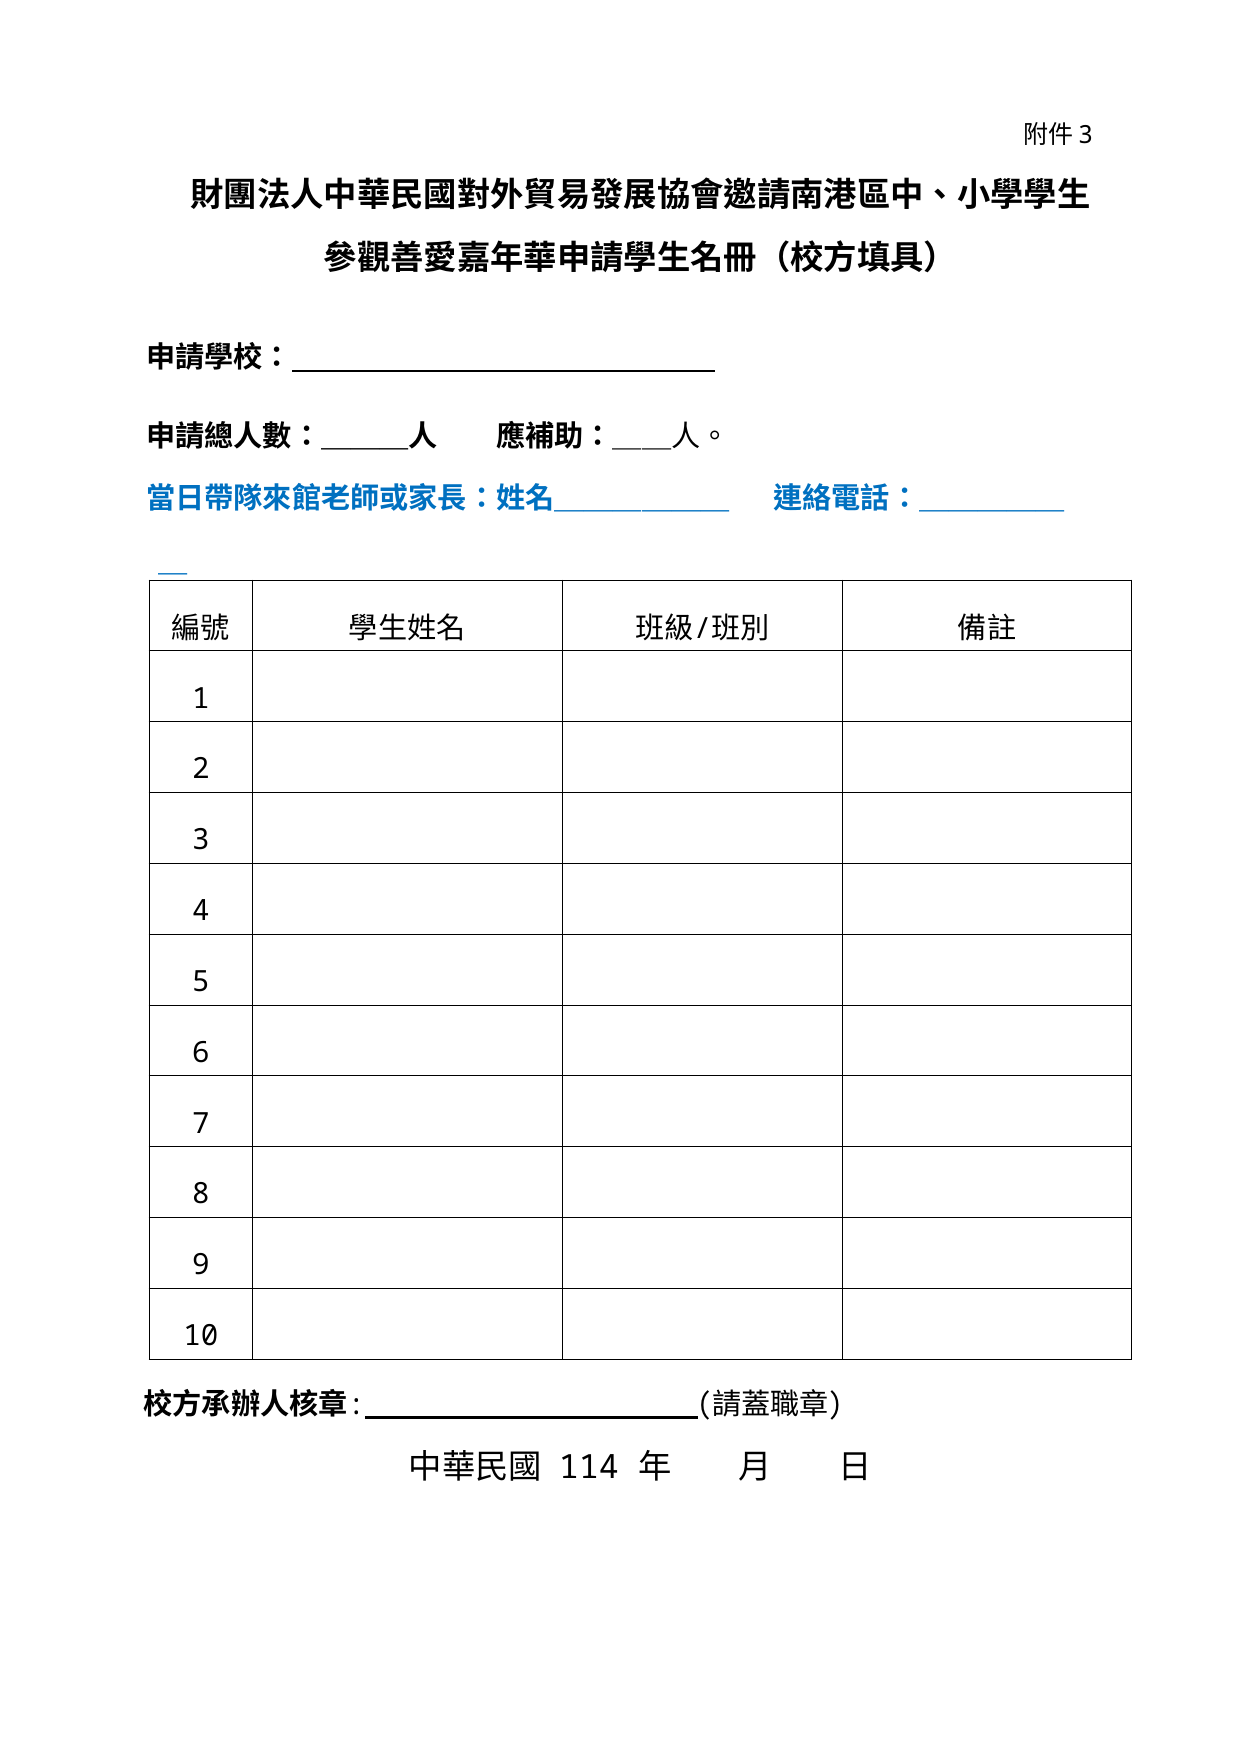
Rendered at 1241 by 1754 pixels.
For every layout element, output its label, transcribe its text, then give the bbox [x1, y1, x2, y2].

table_header 備註 [843, 581, 1131, 650]
table_cell [253, 651, 562, 721]
table_cell [843, 935, 1131, 1004]
table_cell [253, 864, 562, 934]
table_cell [253, 793, 562, 863]
table_cell [563, 1076, 842, 1146]
table_cell 10 [150, 1289, 252, 1359]
table_header 學生姓名 [253, 581, 562, 650]
table_cell [563, 1218, 842, 1288]
table_cell [843, 1218, 1131, 1288]
table_cell [843, 1006, 1131, 1075]
table_cell 5 [150, 935, 252, 1004]
table_cell 2 [150, 722, 252, 792]
table_cell [843, 1289, 1131, 1359]
text 參觀善愛嘉年華申請學生名冊（校方填具） [187, 213, 1093, 275]
text 中華民國 114 年 月 日 [187, 1422, 1093, 1485]
table_cell [253, 1218, 562, 1288]
table_cell [253, 1289, 562, 1359]
text 申請總人數：＿＿＿人 應補助：＿＿人。 [128, 392, 1093, 454]
table_cell [563, 1006, 842, 1075]
table_cell [253, 1076, 562, 1146]
table_cell 9 [150, 1218, 252, 1288]
text 校方承辦人核章: (請蓋職章) [143, 1360, 1093, 1422]
text 當日帶隊來館老師或家長：姓名＿＿＿＿＿＿ 連絡電話：＿＿＿＿＿＿ [128, 454, 1093, 579]
table_cell [563, 1147, 842, 1217]
table_header 編號 [150, 581, 252, 650]
table_cell [843, 793, 1131, 863]
table_cell [843, 1076, 1131, 1146]
table_cell 6 [150, 1006, 252, 1075]
table_cell [563, 1289, 842, 1359]
table_cell 7 [150, 1076, 252, 1146]
table_cell [843, 864, 1131, 934]
table_cell [253, 722, 562, 792]
table_cell [563, 651, 842, 721]
table_cell [563, 722, 842, 792]
table_cell [253, 1006, 562, 1075]
table_cell [563, 793, 842, 863]
table_cell [563, 935, 842, 1004]
table_cell 1 [150, 651, 252, 721]
table_cell [253, 935, 562, 1004]
table_cell [843, 651, 1131, 721]
table_cell [253, 1147, 562, 1217]
table_cell [843, 722, 1131, 792]
table_cell 4 [150, 864, 252, 934]
table_cell 8 [150, 1147, 252, 1217]
table_cell [563, 864, 842, 934]
text 財團法人中華民國對外貿易發展協會邀請南港區中、小學學生 [187, 150, 1093, 213]
text 申請學校： [128, 313, 1093, 375]
table_header 班級/班別 [563, 581, 842, 650]
table_cell 3 [150, 793, 252, 863]
table_cell [843, 1147, 1131, 1217]
